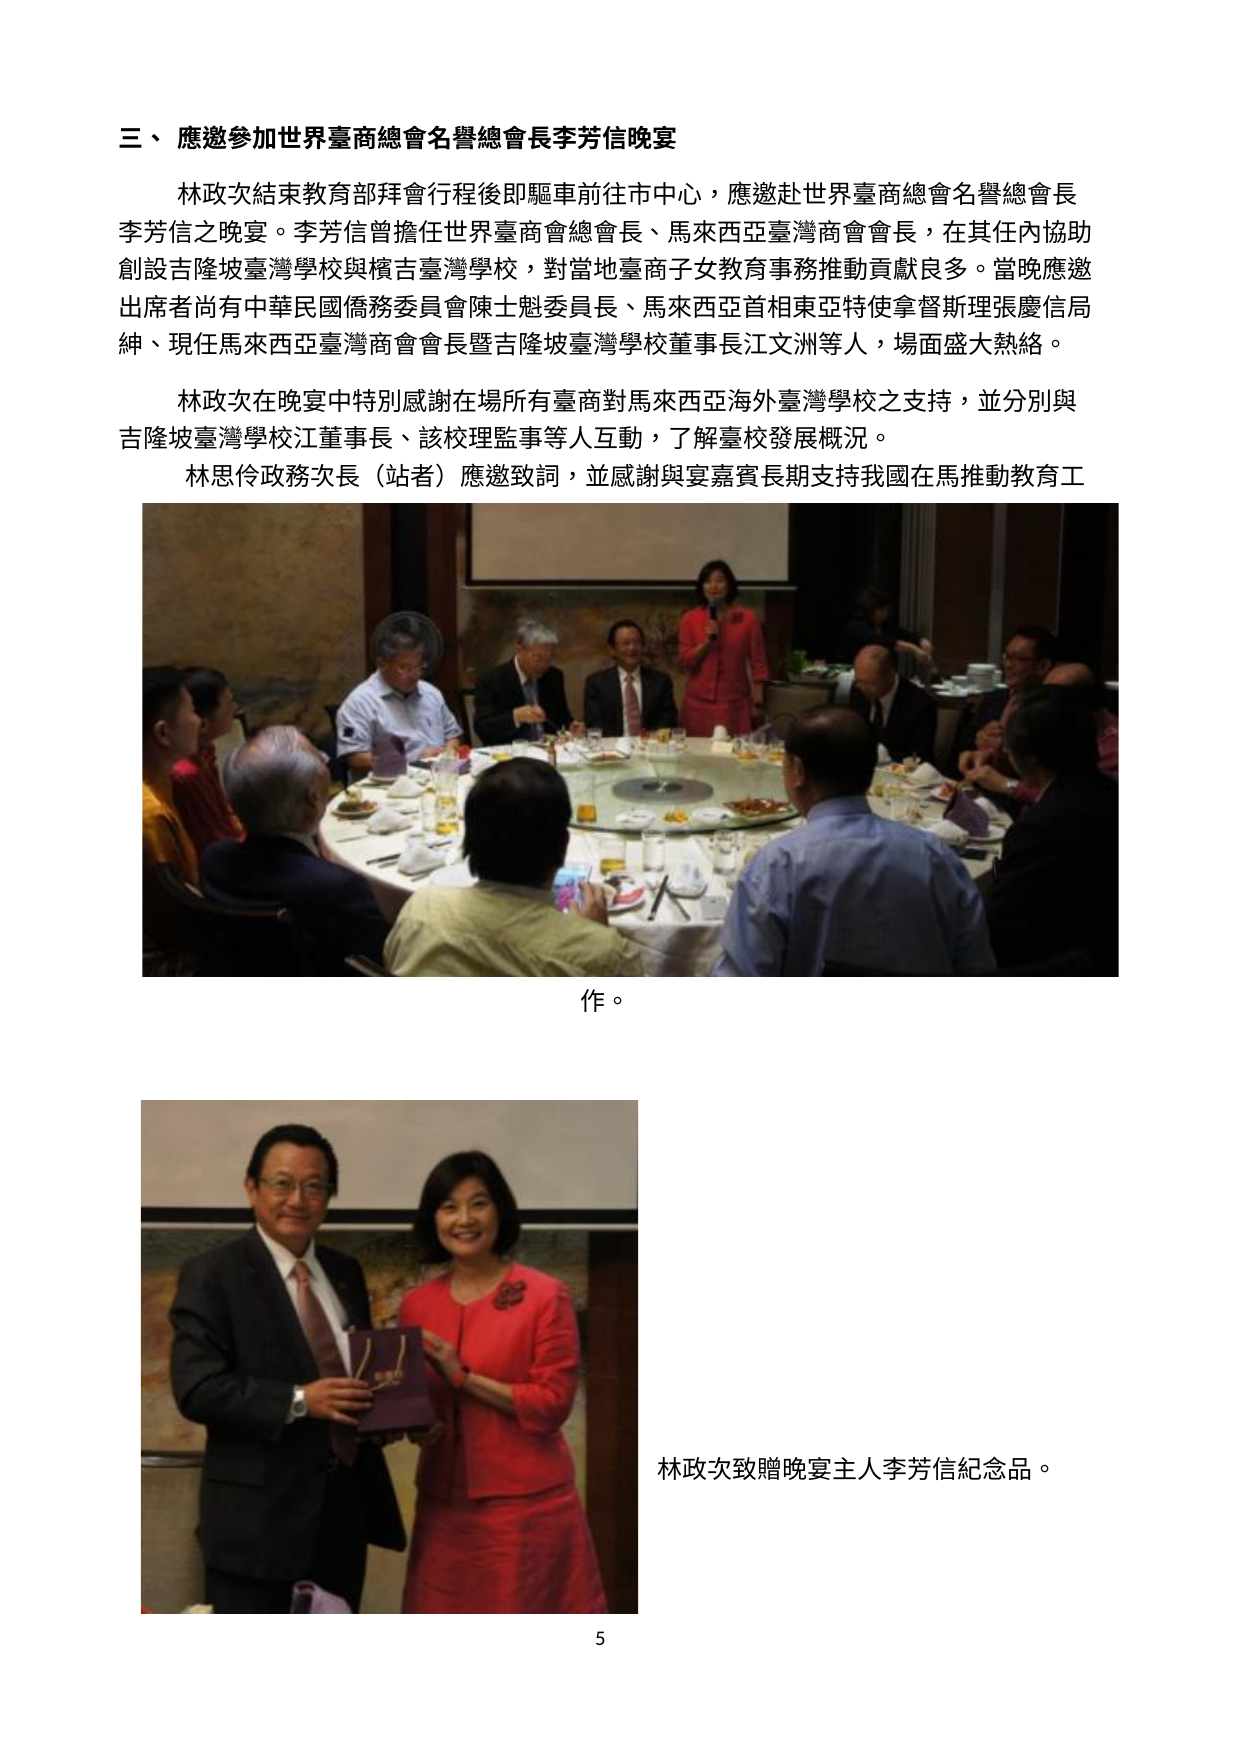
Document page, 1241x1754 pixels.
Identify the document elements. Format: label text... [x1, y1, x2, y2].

text 林政次結束教育部拜會行程後即驅車前往市中心，應邀赴世界臺商總會名譽總會長李芳信之晚宴。李芳信曾擔任世界臺商會總會長、馬來西亞臺灣商會會長，在其任內協助創設吉隆坡臺灣學校與檳吉臺灣學校，對當地臺商子女教育事務推動貢獻良多。當晚應邀出席者尚有中華民國僑務委員會陳士魁委員長、馬來西亞首相東亞特使拿督斯理張慶信局紳、現任馬來西亞臺灣商會會長暨吉隆坡臺灣學校董事長江文洲等人，場面盛大熱絡。 [118, 174, 1092, 362]
list 應邀參加世界臺商總會名譽總會長李芳信晚宴 [118, 118, 1092, 156]
picture [140, 1100, 639, 1614]
text 林思伶政務次長（站者）應邀致詞，並感謝與宴嘉賓長期支持我國在馬推動教育工作。 [118, 456, 1092, 531]
text 林政次在晚宴中特別感謝在場所有臺商對馬來西亞海外臺灣學校之支持，並分別與吉隆坡臺灣學校江董事長、該校理監事等人互動，了解臺校發展概況。 [118, 381, 1092, 456]
text 林政次致贈晚宴主人李芳信紀念品。 [118, 1412, 140, 1449]
text 林政次致贈晚宴主人李芳信紀念品。 [639, 1412, 1152, 1449]
picture [188, 503, 1121, 980]
